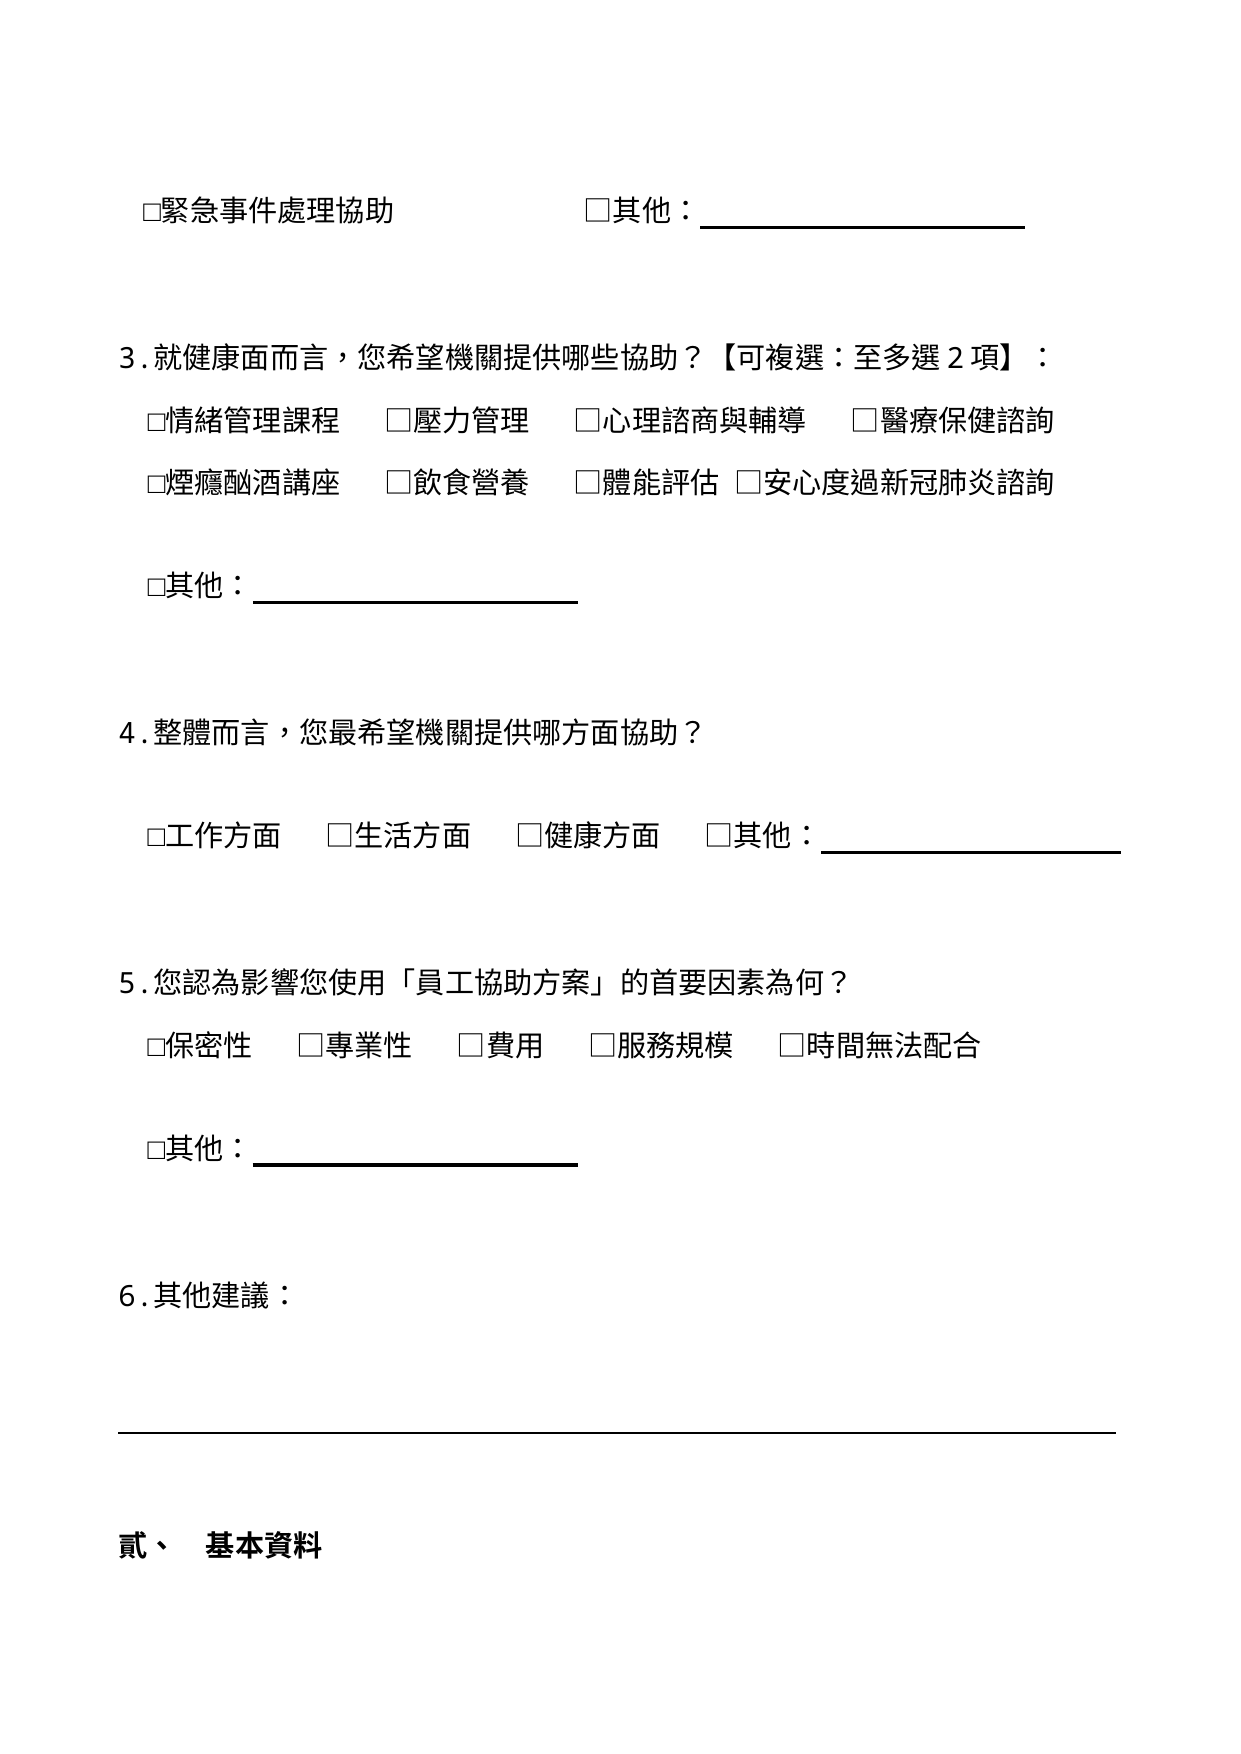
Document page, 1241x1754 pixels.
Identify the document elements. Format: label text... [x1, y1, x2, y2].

text 5.您認為影響您使用「員工協助方案」的首要因素為何？ [118, 939, 1122, 1002]
text 貳、 基本資料 [118, 1502, 1122, 1564]
text 3.就健康面而言，您希望機關提供哪些協助？【可複選：至多選2項】： [118, 314, 1122, 377]
text □工作方面 □生活方面 □健康方面 □其他： [118, 752, 1122, 877]
text □情緒管理課程 □壓力管理 □心理諮商與輔導 □醫療保健諮詢 [148, 377, 1122, 439]
text □其他： [147, 1064, 1122, 1189]
text □煙癮酗酒講座 □飲食營養 □體能評估 □安心度過新冠肺炎諮詢 [148, 439, 1122, 502]
text 4.整體而言，您最希望機關提供哪方面協助？ [118, 689, 1122, 752]
text □保密性 □專業性 □費用 □服務規模 □時間無法配合 [147, 1002, 1122, 1064]
text □緊急事件處理協助 □其他： [143, 127, 1122, 252]
text 6.其他建議： [118, 1252, 1122, 1314]
text □其他： [148, 502, 1122, 627]
